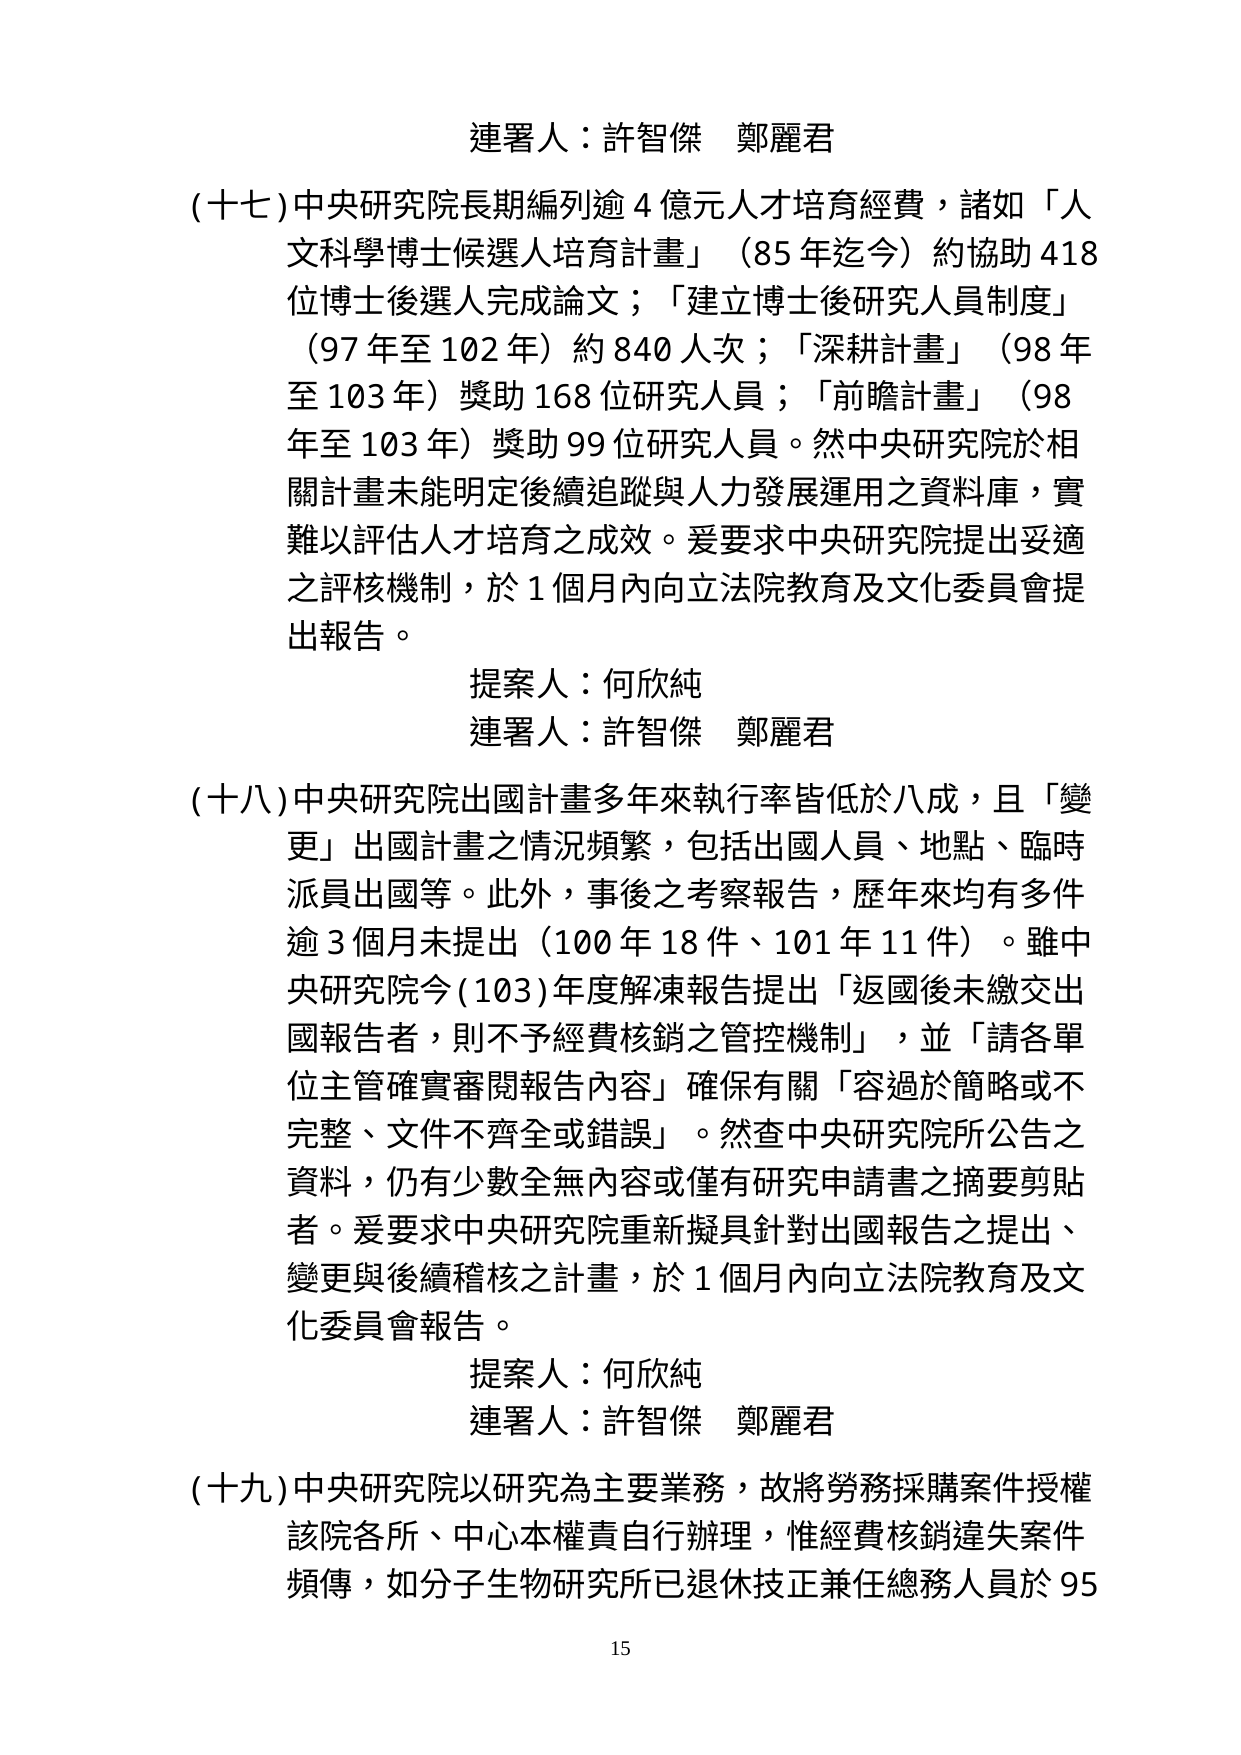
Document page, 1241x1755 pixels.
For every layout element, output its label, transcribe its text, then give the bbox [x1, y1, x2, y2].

text 連署人：許智傑 鄭麗君 [136, 112, 1104, 160]
text (十八)中央研究院出國計畫多年來執行率皆低於八成，且「變更」出國計畫之情況頻繁，包括出國人員、地點、臨時派員出國等。此外，事後之考察報告，歷年來均有多件逾3個月未提出（100年18件、101年11件）。雖中央研究院今(103)年度解凍報告提出「返國後未繳交出國報告者，則不予經費核銷之管控機制」，並「請各單位主管確實審閱報告內容」確保有關「容過於簡略或不完整、文件不齊全或錯誤」。然查中央研究院所公告之資料，仍有少數全無內容或僅有研究申請書之摘要剪貼者。爰要求中央研究院重新擬具針對出國報告之提出、變更與後續稽核之計畫，於1個月內向立法院教育及文化委員會報告。 [186, 773, 1104, 1348]
text (十七)中央研究院長期編列逾4億元人才培育經費，諸如「人文科學博士候選人培育計畫」（85年迄今）約協助418位博士後選人完成論文；「建立博士後研究人員制度」（97年至102年）約840人次；「深耕計畫」（98年至103年）獎助168位研究人員；「前瞻計畫」（98年至103年）獎助99位研究人員。然中央研究院於相關計畫未能明定後續追蹤與人力發展運用之資料庫，實難以評估人才培育之成效。爰要求中央研究院提出妥適之評核機制，於1個月內向立法院教育及文化委員會提出報告。 [186, 179, 1104, 658]
text 連署人：許智傑 鄭麗君 [136, 706, 1104, 754]
text 提案人：何欣純 [136, 658, 1104, 706]
text 連署人：許智傑 鄭麗君 [136, 1396, 1104, 1443]
text 提案人：何欣純 [136, 1348, 1104, 1396]
text (十九)中央研究院以研究為主要業務，故將勞務採購案件授權該院各所、中心本權責自行辦理，惟經費核銷違失案件頻傳，如分子生物研究所已退休技正兼任總務人員於95 [186, 1462, 1104, 1606]
